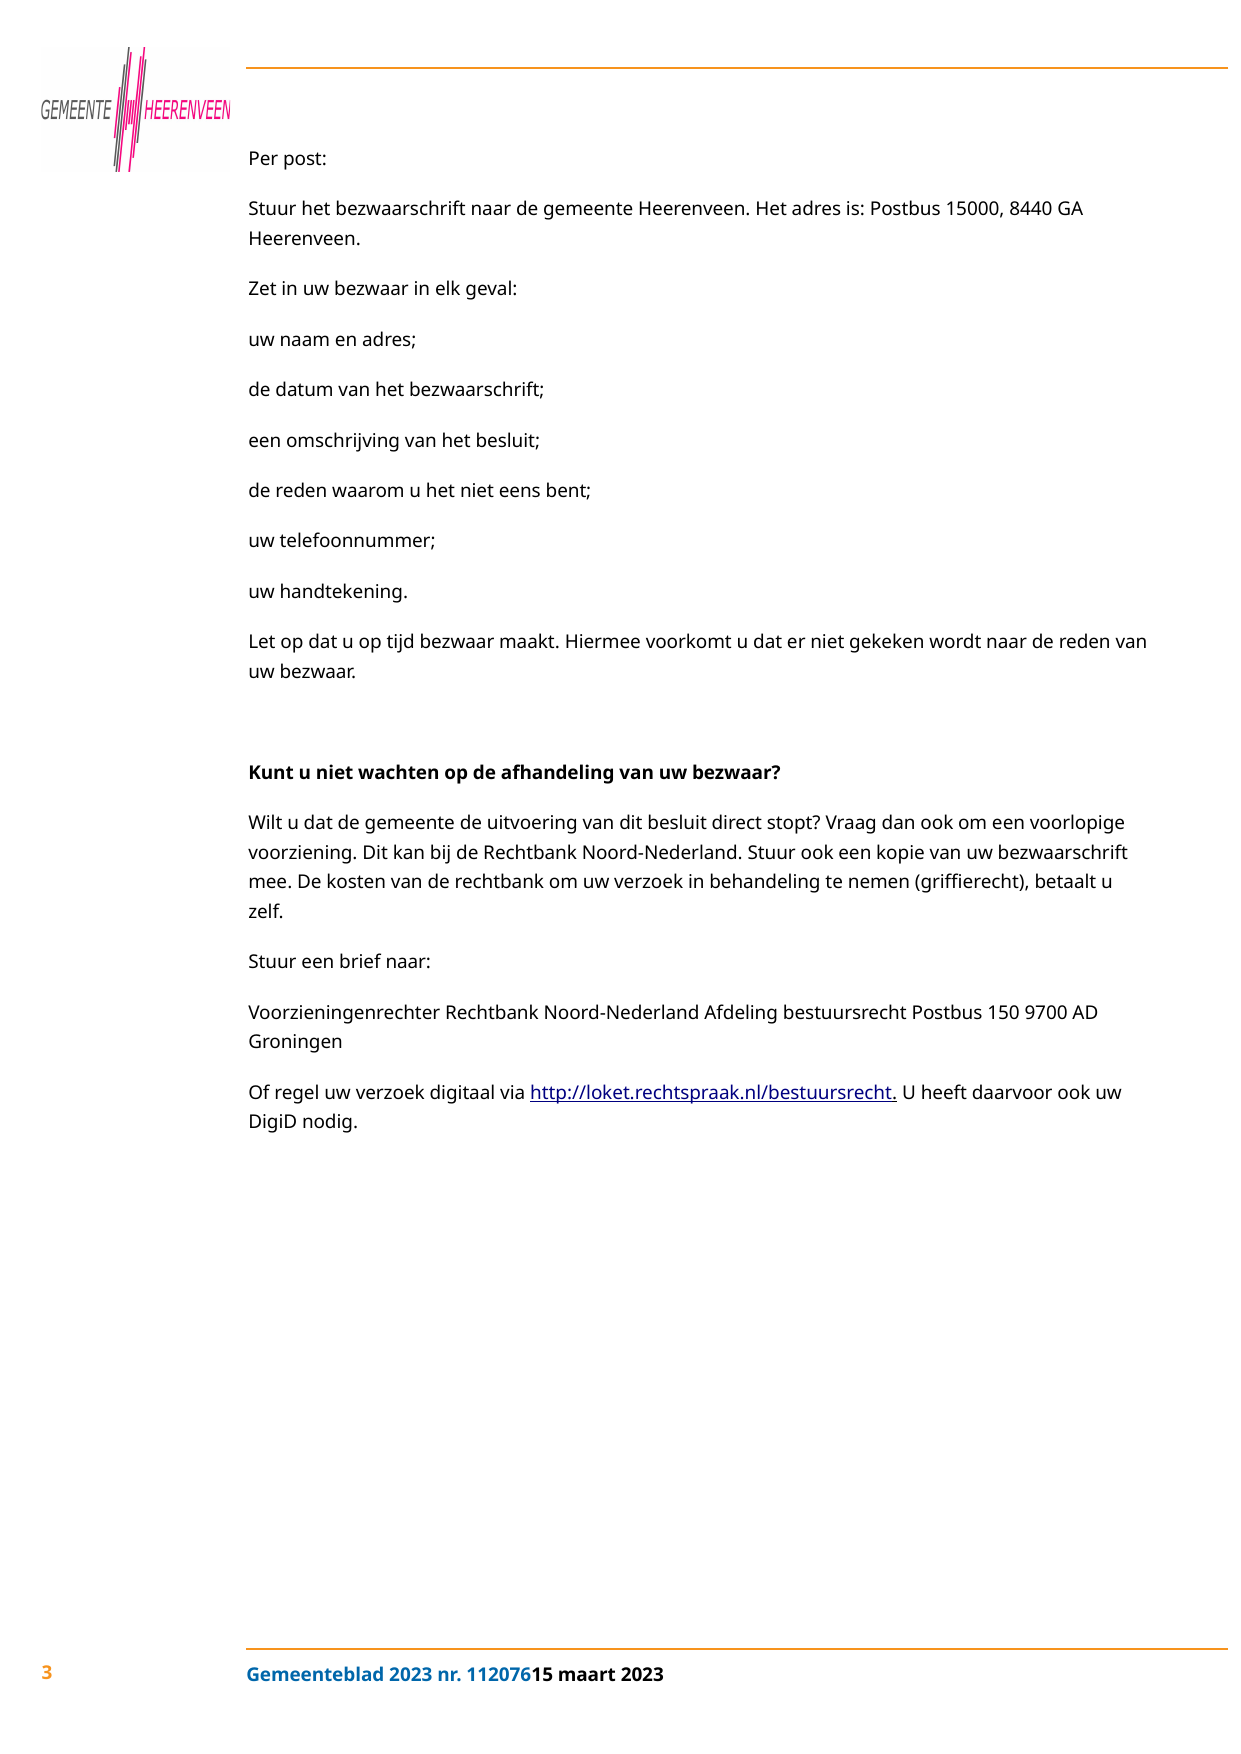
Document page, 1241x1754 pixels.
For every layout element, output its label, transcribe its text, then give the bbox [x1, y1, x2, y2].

text Let op dat u op tijd bezwaar maakt. Hiermee voorkomt u dat er niet gekeken wordt naar de reden van uw bezwaar. [248, 628, 1152, 684]
text de datum van het bezwaarschrift; [248, 376, 1152, 402]
text Stuur een brief naar: [248, 948, 1152, 974]
text Zet in uw bezwaar in elk geval: [248, 276, 1152, 301]
text Of regel uw verzoek digitaal via http://loket.rechtspraak.nl/bestuursrecht. U heeft daarvoor ook uw DigiD nodig. [248, 1079, 1152, 1134]
text Stuur het bezwaarschrift naar de gemeente Heerenveen. Het adres is: Postbus 15000, 8440 GA Heerenveen. [248, 196, 1152, 251]
text de reden waarom u het niet eens bent; [248, 477, 1152, 503]
text uw telefoonnummer; [248, 528, 1152, 553]
text Per post: [248, 145, 1152, 171]
text een omschrijving van het besluit; [248, 427, 1152, 453]
text Kunt u niet wachten op de afhandeling van uw bezwaar? [248, 759, 1152, 785]
text Wilt u dat de gemeente de uitvoering van dit besluit direct stopt? Vraag dan ook om een voorlopige voorziening. Dit kan bij de Rechtbank Noord-Nederland. Stuur ook een kopie van uw bezwaarschrift mee. De kosten van de rechtbank om uw verzoek in behandeling te nemen (griffierecht), betaalt u zelf. [248, 809, 1152, 924]
picture [41, 47, 231, 172]
text Voorzieningenrechter Rechtbank Noord-Nederland Afdeling bestuursrecht Postbus 150 9700 AD Groningen [248, 999, 1152, 1054]
text uw handtekening. [248, 578, 1152, 604]
text uw naam en adres; [248, 326, 1152, 352]
